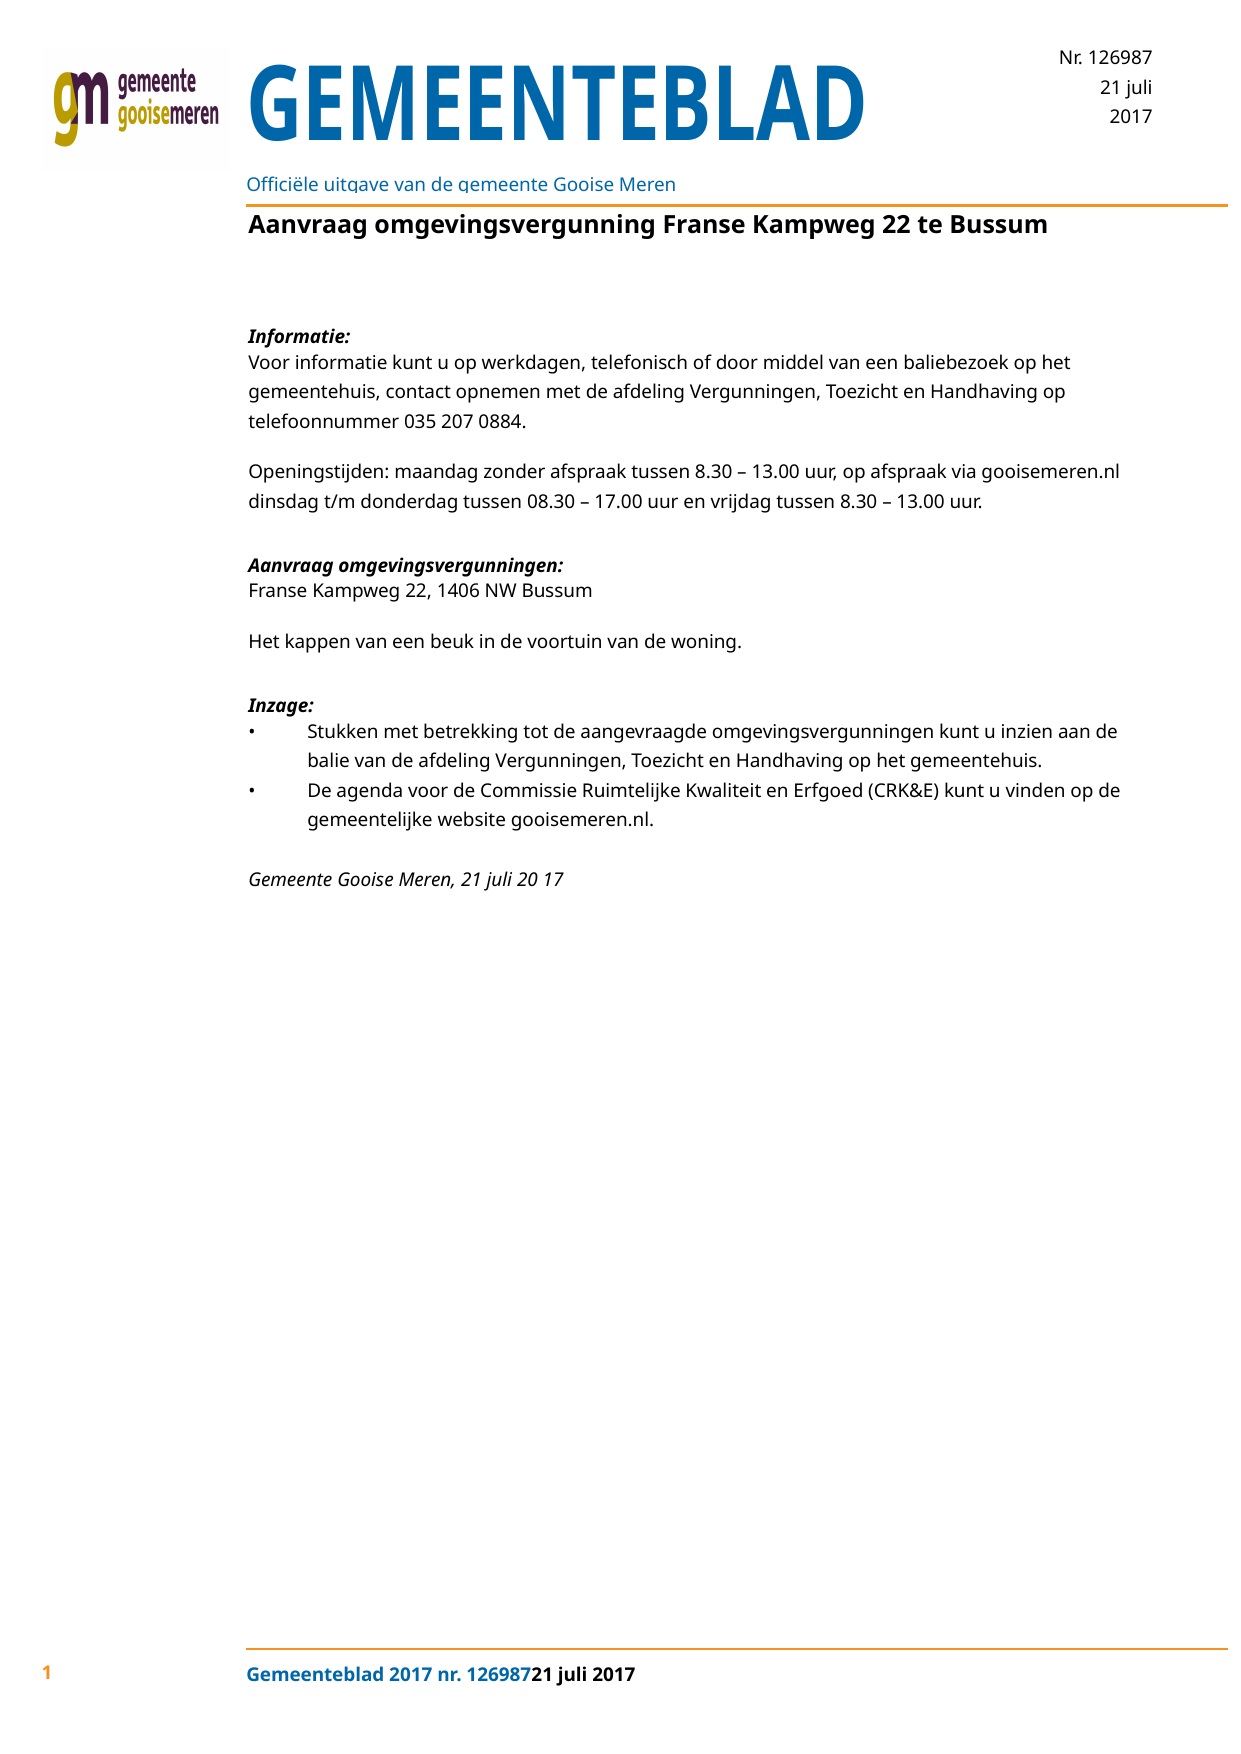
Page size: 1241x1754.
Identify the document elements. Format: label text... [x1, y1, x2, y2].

list Stukken met betrekking tot de aangevraagde omgevingsvergunningen kunt u inzien aan de balie van de afdeling Vergunningen, Toezicht en Handhaving op het gemeentehuis. [248, 718, 1152, 773]
text Het kappen van een beuk in de voortuin van de woning. [248, 628, 1152, 654]
text Aanvraag omgevingsvergunningen: [248, 552, 1152, 578]
text Voor informatie kunt u op werkdagen, telefonisch of door middel van een baliebezoek op het gemeentehuis, contact opnemen met de afdeling Vergunningen, Toezicht en Handhaving op telefoonnummer 035 207 0884. [248, 349, 1152, 434]
text Franse Kampweg 22, 1406 NW Bussum [248, 578, 1152, 603]
text Openingstijden: maandag zonder afspraak tussen 8.30 – 13.00 uur, op afspraak via gooisemeren.nl dinsdag t/m donderdag tussen 08.30 – 17.00 uur en vrijdag tussen 8.30 – 13.00 uur. [248, 458, 1152, 514]
text Inzage: [248, 692, 1152, 718]
picture [41, 47, 231, 172]
text Aanvraag omgevingsvergunning Franse Kampweg 22 te Bussum [248, 207, 1152, 241]
text Gemeente Gooise Meren, 21 juli 20 17 [248, 866, 1152, 891]
list De agenda voor de Commissie Ruimtelijke Kwaliteit en Erfgoed (CRK&E) kunt u vinden op de gemeentelijke website gooisemeren.nl. [248, 777, 1152, 832]
text Informatie: [248, 323, 1152, 349]
